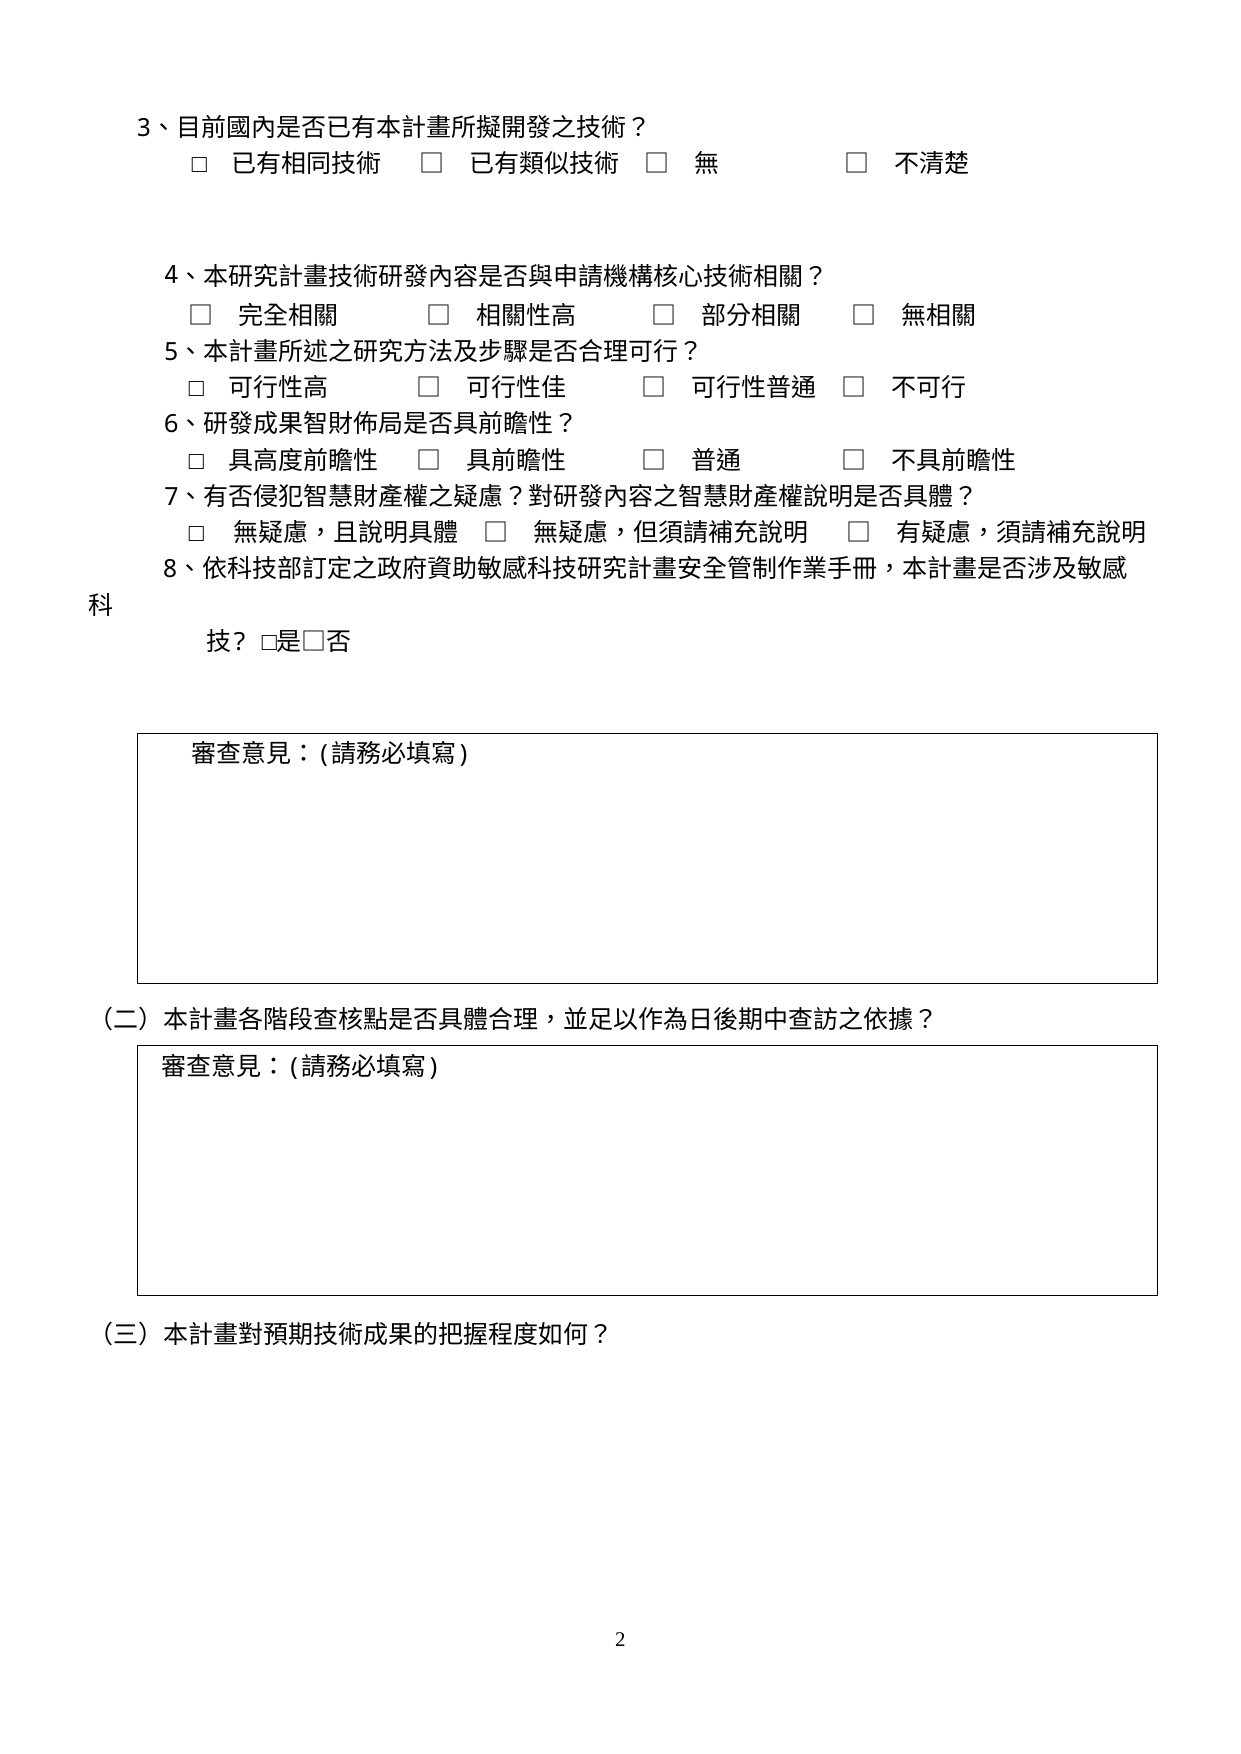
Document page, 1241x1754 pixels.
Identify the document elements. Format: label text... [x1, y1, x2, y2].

text □ 可行性高 □ 可行性佳 □ 可行性普通 □ 不可行 [89, 368, 1152, 404]
text 5、本計畫所述之研究方法及步驟是否合理可行？ [89, 331, 1152, 368]
text □ 完全相關 □ 相關性高 □ 部分相關 □ 無相關 [89, 295, 1152, 331]
text 6、研發成果智財佈局是否具前瞻性？ [89, 404, 1152, 440]
text 技? □是□否 [89, 621, 1152, 658]
text 3、目前國內是否已有本計畫所擬開發之技術？ [89, 108, 1152, 144]
text □ 已有相同技術 □ 已有類似技術 □ 無 □ 不清楚 [89, 144, 1152, 180]
text □ 具高度前瞻性 □ 具前瞻性 □ 普通 □ 不具前瞻性 [89, 440, 1152, 476]
table_header 審查意見：(請務必填寫) [138, 1046, 1157, 1295]
text 7、有否侵犯智慧財產權之疑慮？對研發內容之智慧財產權說明是否具體？ [89, 476, 1152, 513]
text （三）本計畫對預期技術成果的把握程度如何？ [89, 1315, 1152, 1351]
text 4、本研究計畫技術研發內容是否與申請機構核心技術相關？ [89, 233, 1152, 295]
text 8、依科技部訂定之政府資助敏感科技研究計畫安全管制作業手冊，本計畫是否涉及敏感科 [89, 549, 1152, 621]
table_header 審查意見：(請務必填寫) [138, 734, 1157, 983]
text （二）本計畫各階段查核點是否具體合理，並足以作為日後期中查訪之依據？ [89, 1009, 1152, 1034]
text □ 無疑慮，且說明具體 □ 無疑慮，但須請補充說明 □ 有疑慮，須請補充說明 [89, 513, 1152, 549]
